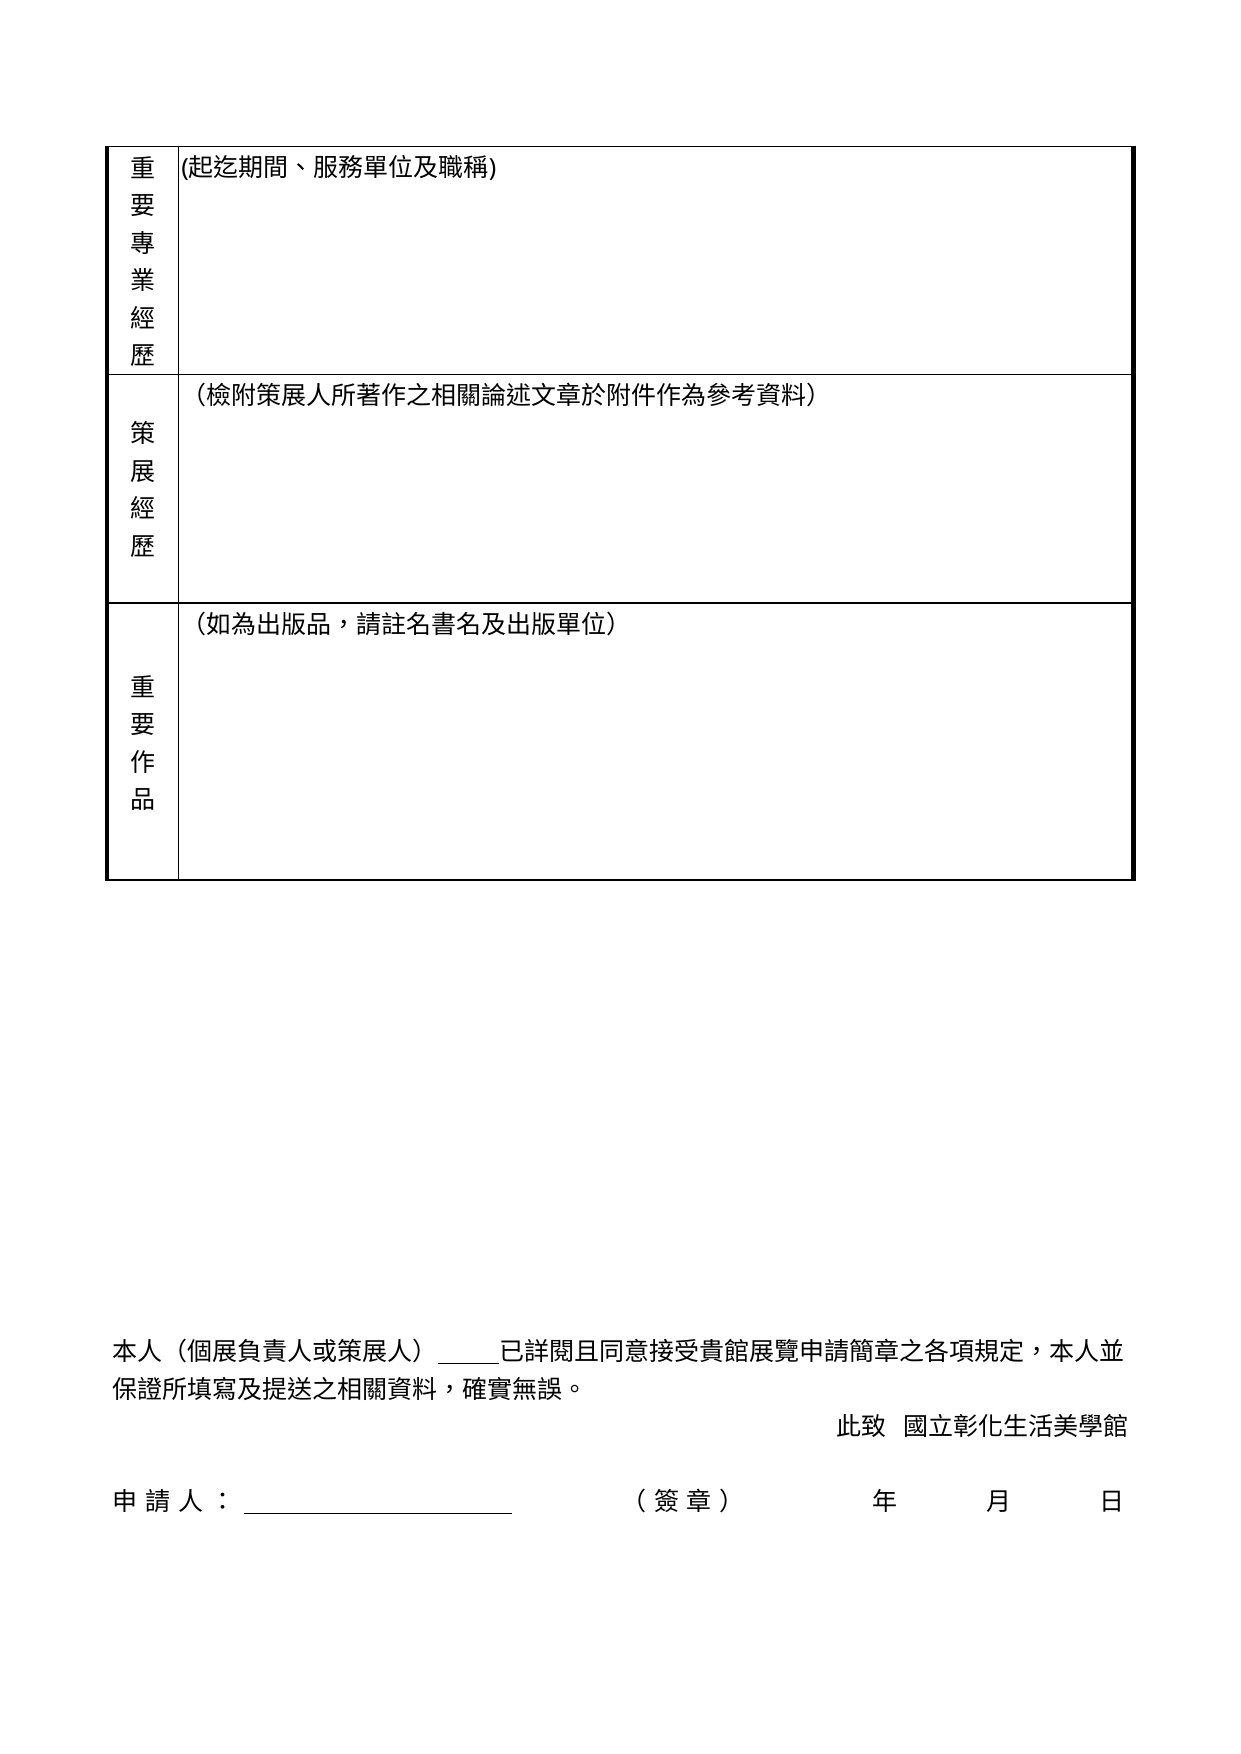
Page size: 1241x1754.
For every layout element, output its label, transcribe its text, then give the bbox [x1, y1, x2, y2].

table_cell 策 展 經 歷 [109, 375, 178, 602]
text 此致 國立彰化生活美學館 [112, 1406, 1128, 1443]
table_cell （如為出版品，請註名書名及出版單位） [179, 604, 1131, 879]
table_cell 重 要 專 業 經 歷 [109, 147, 178, 374]
table_cell (起迄期間、服務單位及職稱) [179, 147, 1131, 374]
text 本人（個展負責人或策展人） 已詳閱且同意接受貴館展覽申請簡章之各項規定，本人並保證所填寫及提送之相關資料，確實無誤。 [112, 1331, 1128, 1406]
text 申請人： （簽章） 年 月 日 [112, 1481, 1128, 1518]
table_cell （檢附策展人所著作之相關論述文章於附件作為參考資料） [179, 375, 1131, 602]
table_cell 重 要 作 品 [109, 604, 178, 879]
